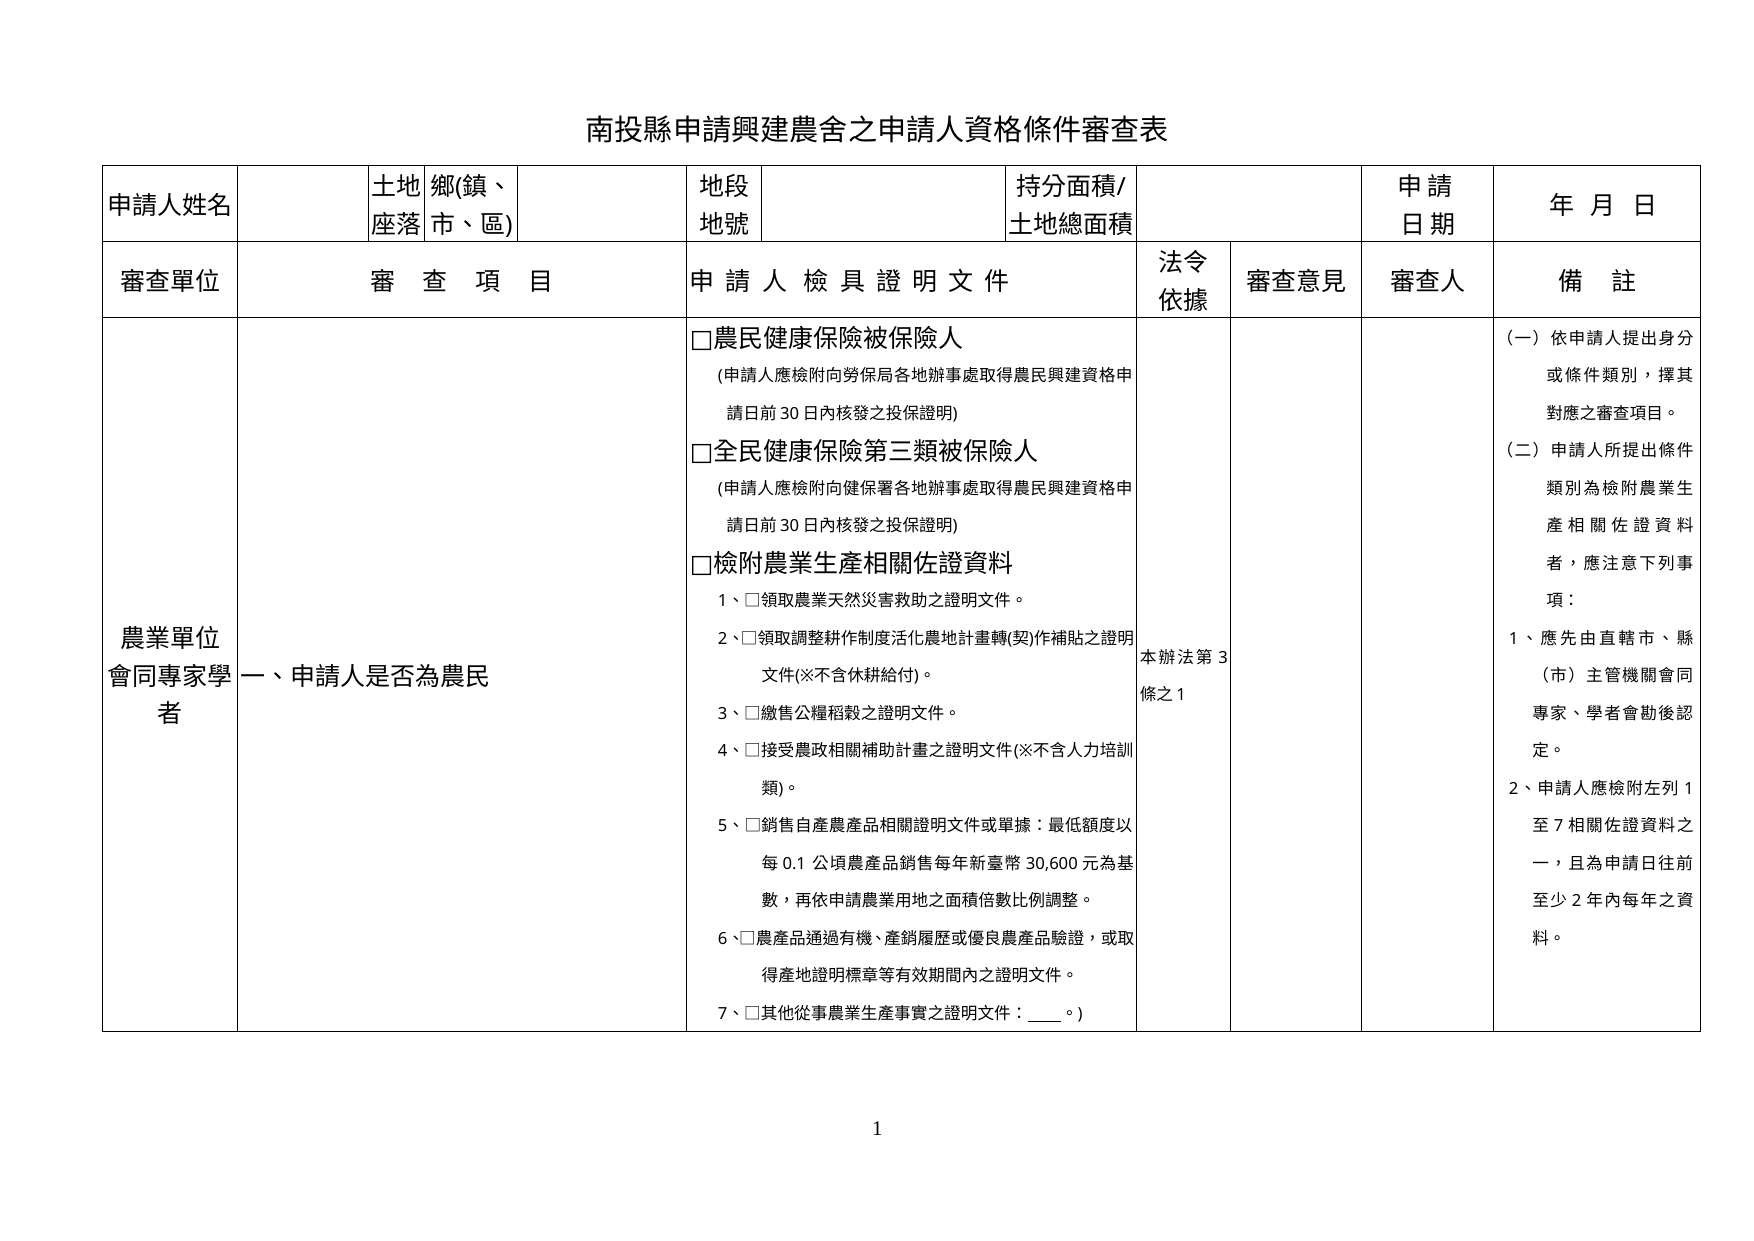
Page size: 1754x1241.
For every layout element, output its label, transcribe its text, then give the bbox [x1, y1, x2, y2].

table_cell [1362, 318, 1493, 1031]
table_header 鄉(鎮、市、區) [425, 166, 517, 241]
table_header 土地座落 [369, 166, 424, 241]
table_cell □農民健康保險被保險人 (申請人應檢附向勞保局各地辦事處取得農民興建資格申請日前30日內核發之投保證明) □全民健康保險第三類被保險人 (申請人應檢附向健保署各地辦事處取得農民興建資格申請日前30日內核發之投保證明) □檢附農業生產相關佐證資料 1、□領取農業天然災害救助之證明文件。 2、□領取調整耕作制度活化農地計畫轉(契)作補貼之證明文件(※不含休耕給付)。 3、□繳售公糧稻穀之證明文件。 4、□接受農政相關補助計畫之證明文件(※不含人力培訓類)。 5、□銷售自產農產品相關證明文件或單據：最低額度以每0.1 公頃農產品銷售每年新臺幣30,600元為基數，再依申請農業用地之面積倍數比例調整。 6、□農產品通過有機、產銷履歷或優良農產品驗證，或取得產地證明標章等有效期間內之證明文件。 7、□其他從事農業生產事實之證明文件： 。) [687, 318, 1136, 1031]
table_header [1137, 166, 1361, 241]
table_header 地段地號 [687, 166, 761, 241]
table_cell （一）依申請人提出身分或條件類別，擇其對應之審查項目。 （二）申請人所提出條件類別為檢附農業生產相關佐證資料者，應注意下列事項： 1、應先由直轄市、縣（市）主管機關會同專家、學者會勘後認定。 2、申請人應檢附左列1至7相關佐證資料之一，且為申請日往前至少2年內每年之資料。 [1494, 318, 1700, 1031]
table_cell 審 查 項 目 [238, 242, 686, 317]
table_header [518, 166, 686, 241]
table_cell 審查人 [1362, 242, 1493, 317]
table_cell 審查單位 [103, 242, 237, 317]
table_cell 申 請 人 檢 具 證 明 文 件 [687, 242, 1136, 317]
table_cell 審查意見 [1231, 242, 1361, 317]
table_header [762, 166, 1005, 241]
table_cell 農業單位 會同專家學者 [103, 318, 237, 1031]
table_cell 備 註 [1494, 242, 1700, 317]
table_cell [1231, 318, 1361, 1031]
table_cell 本辦法第3條之1 [1137, 318, 1230, 1031]
table_cell 一、申請人是否為農民 [238, 318, 686, 1031]
table_header 申請人姓名 [103, 166, 237, 241]
table_header 年 月 日 [1494, 166, 1700, 241]
table_header 持分面積/土地總面積 [1006, 166, 1136, 241]
table_header [238, 166, 368, 241]
table_cell 法令 依據 [1137, 242, 1230, 317]
table_header 申 請 日 期 [1362, 166, 1493, 241]
text 南投縣申請興建農舍之申請人資格條件審查表 [106, 90, 1648, 165]
